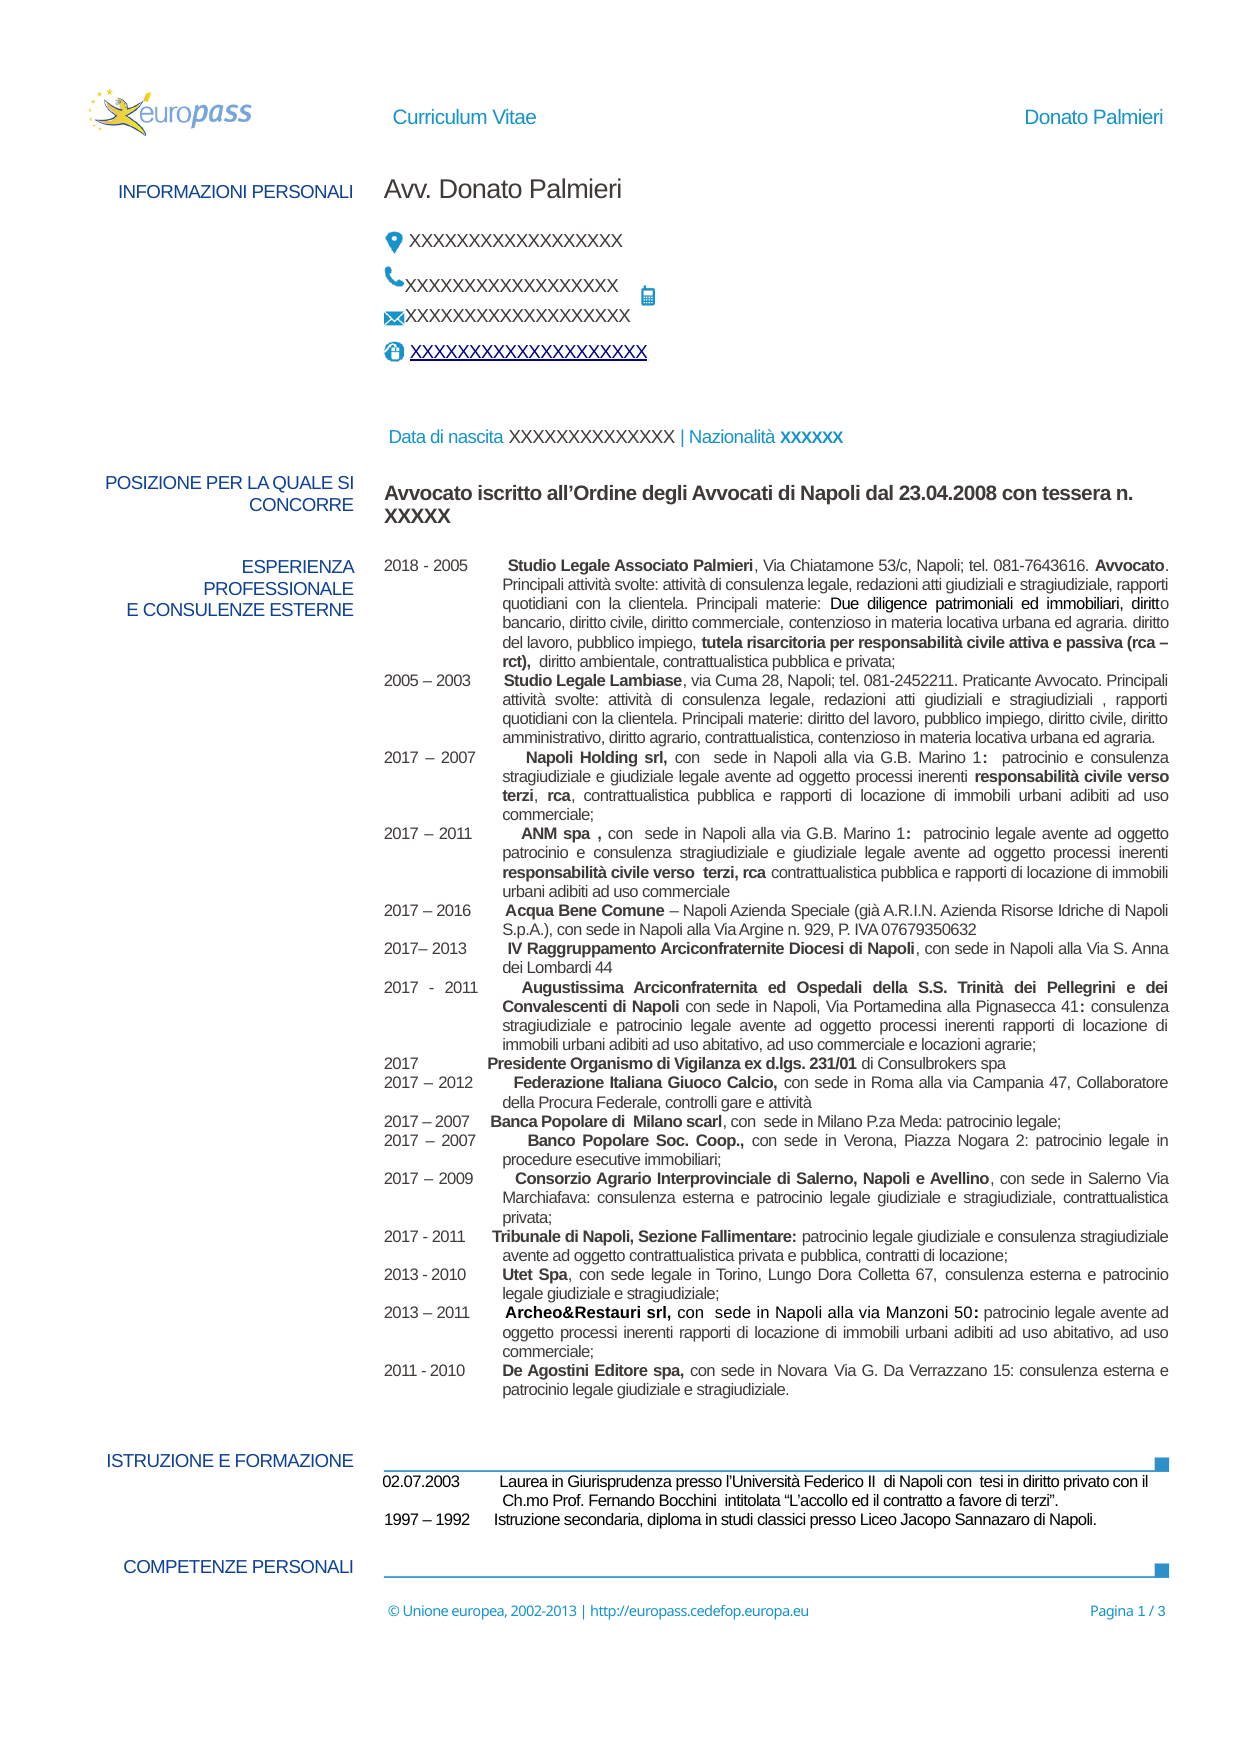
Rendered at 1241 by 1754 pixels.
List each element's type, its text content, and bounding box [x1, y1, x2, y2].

table_header [384, 1529, 1033, 1555]
table_cell [384, 1409, 1169, 1430]
table_cell [384, 376, 1169, 411]
table_header POSIZIONE PER LA QUALE SI CONCORRE [89, 472, 384, 537]
table_header ISTRUZIONE E FORMAZIONE [89, 1450, 384, 1472]
table_header COMPETENZE PERSONALI [89, 1555, 384, 1577]
text 1997 – 1992 Istruzione secondaria, diploma in studi classici presso Liceo Jacopo Sannazaro di Napoli. [384, 1510, 1169, 1529]
table_cell [89, 207, 1169, 230]
table_cell XXXXXXXXXXXXXXXXXX [384, 266, 1169, 305]
text 02.07.2003 Laurea in Giurisprudenza presso l’Università Federico II di Napoli con tesi in diritto privato con il Ch.mo Prof. Fernando Bocchini intitolata “L’accollo ed il contratto a favore di terzi”. [88, 1472, 1169, 1510]
table_header INFORMAZIONI PERSONALI [89, 171, 384, 207]
table_cell XXXXXXXXXXXXXXXXXXXX [384, 341, 1169, 376]
table_header ESPERIENZA PROFESSIONALE E CONSULENZE ESTERNE [89, 556, 384, 1409]
table_header [384, 1450, 1169, 1469]
table_header [1034, 1529, 1169, 1555]
table_cell XXXXXXXXXXXXXXXXXX [384, 230, 1169, 266]
table_header [89, 1529, 384, 1555]
table_cell [89, 230, 384, 453]
table_cell Data di nascita XXXXXXXXXXXXXX | Nazionalità XXXXXX [384, 411, 1169, 453]
table_header [384, 1555, 1169, 1575]
table_header Avvocato iscritto all’Ordine degli Avvocati di Napoli dal 23.04.2008 con tessera n. XXXXX [384, 472, 1169, 537]
table_header 2018 - 2005 Studio Legale Associato Palmieri, Via Chiatamone 53/c, Napoli; tel. 081-7643616. Avvocato. Principali attività svolte: attività di consulenza legale, redazioni atti giudiziali e stragiudiziale, rapporti quotidiani con la clientela. Principali materie: Due diligence patrimoniali ed immobiliari, diritto bancario, diritto civile, diritto commerciale, contenzioso in materia locativa urbana ed agraria. diritto del lavoro, pubblico impiego, tutela risarcitoria per responsabilità civile attiva e passiva (rca – rct), diritto ambientale, contrattualistica pubblica e privata; 2005 – 2003 Studio Legale Lambiase, via Cuma 28, Napoli; tel. 081-2452211. Praticante Avvocato. Principali attività svolte: attività di consulenza legale, redazioni atti giudiziali e stragiudiziali , rapporti quotidiani con la clientela. Principali materie: diritto del lavoro, pubblico impiego, diritto civile, diritto amministrativo, diritto agrario, contrattualistica, contenzioso in materia locativa urbana ed agraria. 2017 – 2007 Napoli Holding srl, con sede in Napoli alla via G.B. Marino 1: patrocinio e consulenza stragiudiziale e giudiziale legale avente ad oggetto processi inerenti responsabilità civile verso terzi, rca, contrattualistica pubblica e rapporti di locazione di immobili urbani adibiti ad uso commerciale; 2017 – 2011 ANM spa , con sede in Napoli alla via G.B. Marino 1: patrocinio legale avente ad oggetto patrocinio e consulenza stragiudiziale e giudiziale legale avente ad oggetto processi inerenti responsabilità civile verso terzi, rca contrattualistica pubblica e rapporti di locazione di immobili urbani adibiti ad uso commerciale 2017 – 2016 Acqua Bene Comune – Napoli Azienda Speciale (già A.R.I.N. Azienda Risorse Idriche di Napoli S.p.A.), con sede in Napoli alla Via Argine n. 929, P. IVA 07679350632 2017– 2013 IV Raggruppamento Arciconfraternite Diocesi di Napoli, con sede in Napoli alla Via S. Anna dei Lombardi 44 2017 - 2011 Augustissima Arciconfraternita ed Ospedali della S.S. Trinità dei Pellegrini e dei Convalescenti di Napoli con sede in Napoli, Via Portamedina alla Pignasecca 41: consulenza stragiudiziale e patrocinio legale avente ad oggetto processi inerenti rapporti di locazione di immobili urbani adibiti ad uso abitativo, ad uso commerciale e locazioni agrarie; 2017 Presidente Organismo di Vigilanza ex d.lgs. 231/01 di Consulbrokers spa 2017 – 2012 Federazione Italiana Giuoco Calcio, con sede in Roma alla via Campania 47, Collaboratore della Procura Federale, controlli gare e attività 2017 – 2007 Banca Popolare di Milano scarl, con sede in Milano P.za Meda: patrocinio legale; 2017 – 2007 Banco Popolare Soc. Coop., con sede in Verona, Piazza Nogara 2: patrocinio legale in procedure esecutive immobiliari; 2017 – 2009 Consorzio Agrario Interprovinciale di Salerno, Napoli e Avellino, con sede in Salerno Via Marchiafava: consulenza esterna e patrocinio legale giudiziale e stragiudiziale, contrattualistica privata; 2017 - 2011 Tribunale di Napoli, Sezione Fallimentare: patrocinio legale giudiziale e consulenza stragiudiziale avente ad oggetto contrattualistica privata e pubblica, contratti di locazione; 2013 - 2010 Utet Spa, con sede legale in Torino, Lungo Dora Colletta 67, consulenza esterna e patrocinio legale giudiziale e stragiudiziale; 2013 – 2011 Archeo&Restauri srl, con sede in Napoli alla via Manzoni 50: patrocinio legale avente ad oggetto processi inerenti rapporti di locazione di immobili urbani adibiti ad uso abitativo, ad uso commerciale; 2011 - 2010 De Agostini Editore spa, con sede in Novara Via G. Da Verrazzano 15: consulenza esterna e patrocinio legale giudiziale e stragiudiziale. [384, 556, 1169, 1409]
table_cell XXXXXXXXXXXXXXXXXXX [384, 305, 1169, 341]
table_header Avv. Donato Palmieri [384, 171, 1169, 207]
table_cell [89, 1409, 384, 1430]
